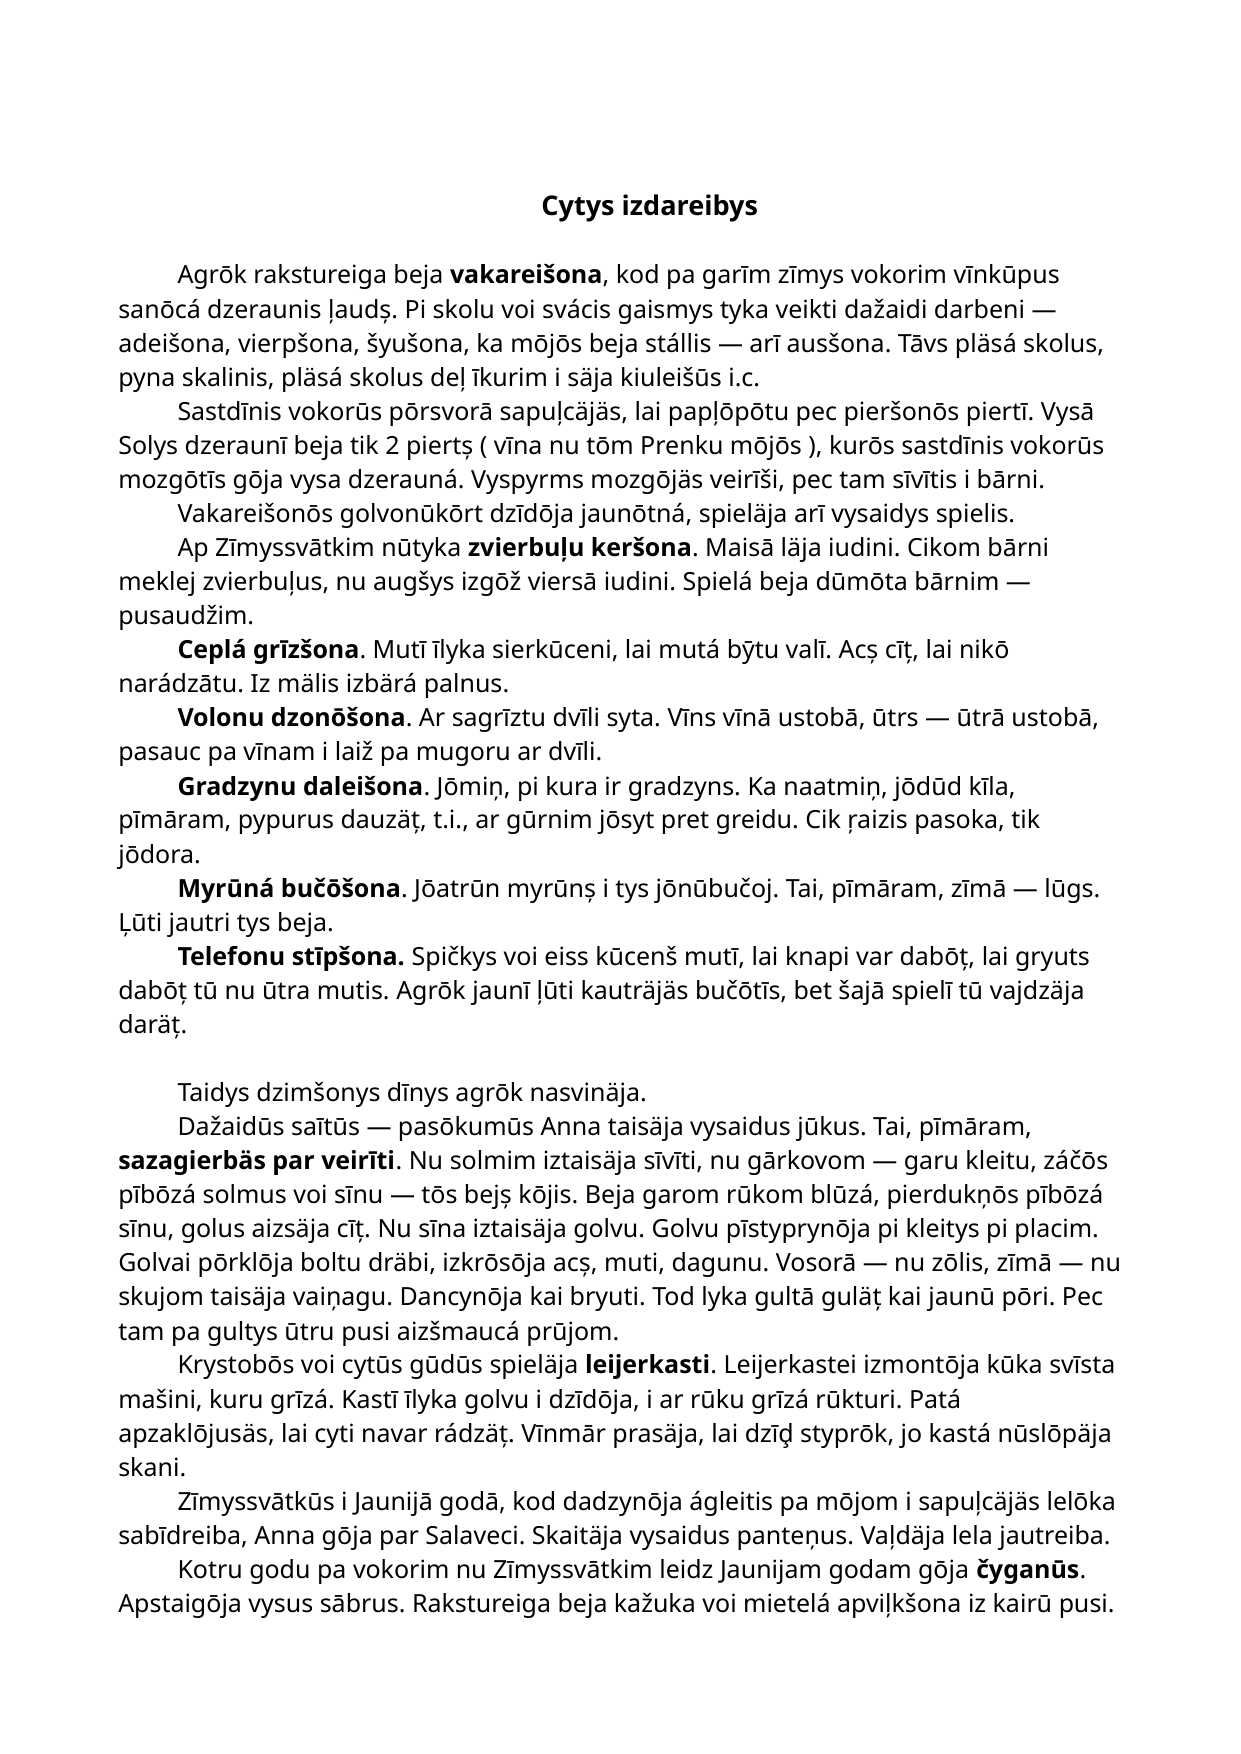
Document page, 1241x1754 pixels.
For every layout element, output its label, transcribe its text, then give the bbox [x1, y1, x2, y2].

text Sastdīnis vokorūs pōrsvorā sapuļcäjäs, lai papļōpōtu pec pieršonōs piertī. Vysā Solys dzeraunī beja tik 2 piertș ( vīna nu tōm Prenku mōjōs ), kurōs sastdīnis vokorūs mozgōtīs gōja vysa dzerauná. Vyspyrms mozgōjäs veirīši, pec tam sīvītis i bārni. [118, 393, 1122, 496]
text Ap Zīmyssvātkim nūtyka zvierbuļu keršona. Maisā läja iudini. Cikom bārni meklej zvierbuļus, nu augšys izgōž viersā iudini. Spielá beja dūmōta bārnim — pusaudžim. [118, 530, 1122, 632]
text Ceplá grīzšona. Mutī īlyka sierkūceni, lai mutá bȳtu valī. Acș cīț, lai nikō narádzātu. Iz mälis izbärá palnus. [118, 632, 1122, 700]
text Gradzynu daleišona. Jōmiņ, pi kura ir gradzyns. Ka naatmiņ, jōdūd kīla, pīmāram, pypurus dauzäț, t.i., ar gūrnim jōsyt pret greidu. Cik ŗaizis pasoka, tik jōdora. [118, 768, 1122, 870]
text Myrūná bučōšona. Jōatrūn myrūnș i tys jōnūbučoj. Tai, pīmāram, zīmā — lūgs. Ļūti jautri tys beja. [118, 870, 1122, 938]
text Krystobōs voi cytūs gūdūs spieläja leijerkasti. Leijerkastei izmontōja kūka svīsta mašini, kuru grīzá. Kastī īlyka golvu i dzīdōja, i ar rūku grīzá rūkturi. Patá apzaklōjusäs, lai cyti navar rádzäț. Vīnmār prasäja, lai dzīḑ styprōk, jo kastá nūslōpäja skani. [118, 1347, 1122, 1483]
text Cytys izdareibys [118, 186, 1122, 223]
text Taidys dzimšonys dīnys agrōk nasvinäja. [118, 1075, 1122, 1109]
text Volonu dzonōšona. Ar sagrīztu dvīli syta. Vīns vīnā ustobā, ūtrs — ūtrā ustobā, pasauc pa vīnam i laiž pa mugoru ar dvīli. [118, 700, 1122, 768]
text Zīmyssvātkūs i Jaunijā godā, kod dadzynōja ágleitis pa mōjom i sapuļcäjäs lelōka sabīdreiba, Anna gōja par Salaveci. Skaitäja vysaidus panteņus. Vaļdäja lela jautreiba. [118, 1483, 1122, 1552]
text Dažaidūs saītūs — pasōkumūs Anna taisäja vysaidus jūkus. Tai, pīmāram, sazagierbäs par veirīti. Nu solmim iztaisäja sīvīti, nu gārkovom — garu kleitu, záčōs pībōzá solmus voi sīnu — tōs bejș kōjis. Beja garom rūkom blūzá, pierdukņōs pībōzá sīnu, golus aizsäja cīț. Nu sīna iztaisäja golvu. Golvu pīstyprynōja pi kleitys pi placim. Golvai pōrklōja boltu dräbi, izkrōsōja acș, muti, dagunu. Vosorā — nu zōlis, zīmā — nu skujom taisäja vaiņagu. Dancynōja kai bryuti. Tod lyka gultā guläț kai jaunū pōri. Pec tam pa gultys ūtru pusi aizšmaucá prūjom. [118, 1109, 1122, 1347]
text Kotru godu pa vokorim nu Zīmyssvātkim leidz Jaunijam godam gōja čyganūs. Apstaigōja vysus sābrus. Rakstureiga beja kažuka voi mietelá apviļkšona iz kairū pusi. [118, 1552, 1122, 1620]
text Vakareišonōs golvonūkōrt dzīdōja jaunōtná, spieläja arī vysaidys spielis. [118, 496, 1122, 530]
text Agrōk rakstureiga beja vakareišona, kod pa garīm zīmys vokorim vīnkūpus sanōcá dzeraunis ļaudș. Pi skolu voi svácis gaismys tyka veikti dažaidi darbeni — adeišona, vierpšona, šyušona, ka mōjōs beja stállis — arī ausšona. Tāvs pläsá skolus, pyna skalinis, pläsá skolus deļ īkurim i säja kiuleišūs i.c. [118, 257, 1122, 393]
text Telefonu stīpšona. Spičkys voi eiss kūcenš mutī, lai knapi var dabōț, lai gryuts dabōț tū nu ūtra mutis. Agrōk jaunī ļūti kauträjäs bučōtīs, bet šajā spielī tū vajdzäja daräț. [118, 938, 1122, 1041]
